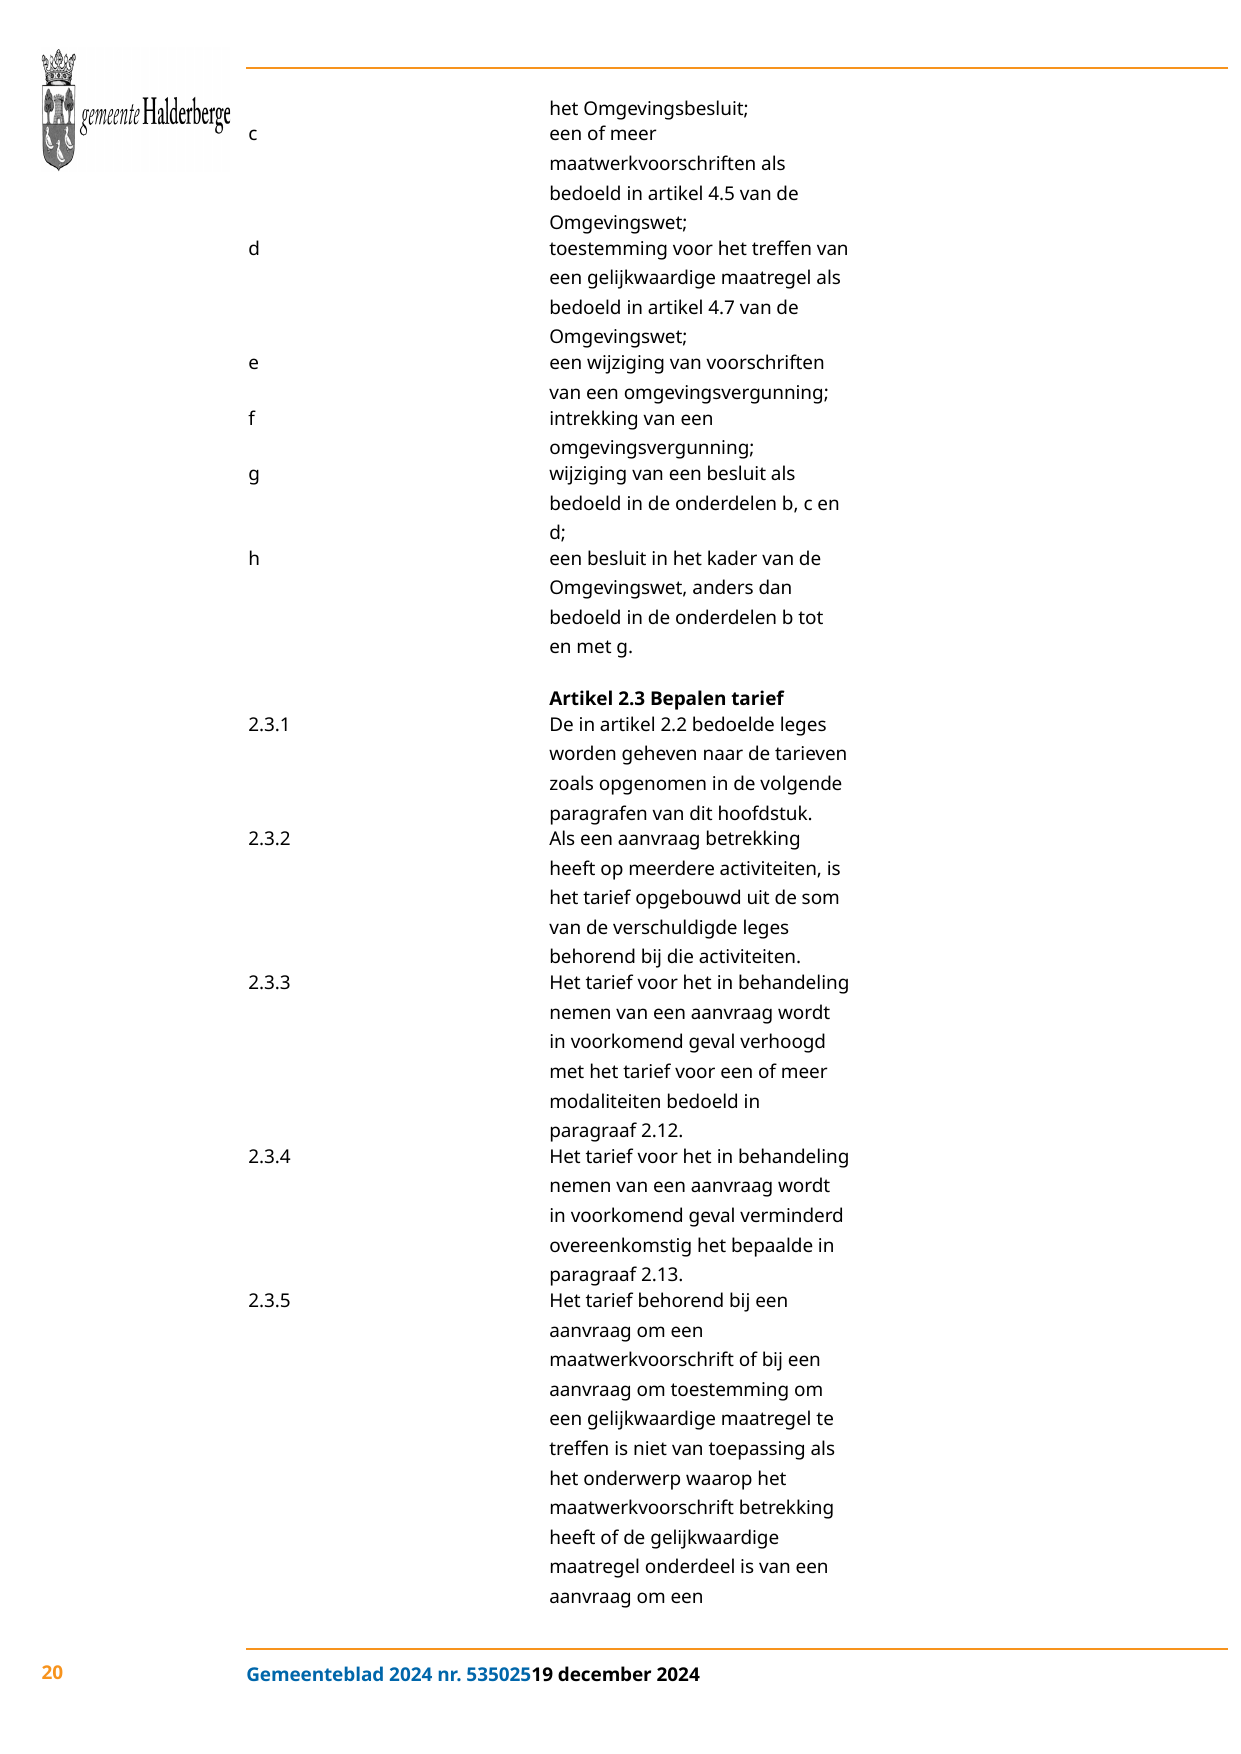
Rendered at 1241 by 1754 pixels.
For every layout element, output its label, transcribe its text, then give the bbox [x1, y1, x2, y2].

table_cell [850, 405, 1152, 460]
table_cell toestemming voor het treffen van een gelijkwaardige maatregel als bedoeld in artikel 4.7 van de Omgevingswet; [549, 235, 850, 349]
table_cell [850, 711, 1152, 825]
table_cell [248, 685, 549, 711]
table_cell f [248, 405, 549, 460]
table_cell [850, 121, 1152, 235]
table_cell [850, 350, 1152, 405]
table_cell een wijziging van voorschriften van een omgevingsvergunning; [549, 350, 850, 405]
picture [41, 47, 231, 172]
table_cell d [248, 235, 549, 349]
table_cell [549, 660, 850, 685]
table_cell 2.3.2 [248, 825, 549, 969]
table_cell [850, 970, 1152, 1143]
table_cell [850, 545, 1152, 659]
table_cell g [248, 460, 549, 545]
table_cell [850, 685, 1152, 711]
table_cell De in artikel 2.2 bedoelde leges worden geheven naar de tarieven zoals opgenomen in de volgende paragrafen van dit hoofdstuk. [549, 711, 850, 825]
table_cell [850, 825, 1152, 969]
table_cell [850, 95, 1152, 121]
table_cell 2.3.3 [248, 970, 549, 1143]
table_cell het Omgevingsbesluit; [549, 95, 850, 121]
table_cell Het tarief voor het in behandeling nemen van een aanvraag wordt in voorkomend geval verminderd overeenkomstig het bepaalde in paragraaf 2.13. [549, 1143, 850, 1287]
table_cell wijziging van een besluit als bedoeld in de onderdelen b, c en d; [549, 460, 850, 545]
table_cell een of meer maatwerkvoorschriften als bedoeld in artikel 4.5 van de Omgevingswet; [549, 121, 850, 235]
table_cell [850, 235, 1152, 349]
table_cell [850, 1143, 1152, 1287]
table_cell [850, 1287, 1152, 1609]
table_cell Artikel 2.3 Bepalen tarief [549, 685, 850, 711]
table_cell 2.3.4 [248, 1143, 549, 1287]
table_cell [850, 460, 1152, 545]
table_cell [248, 660, 549, 685]
table_cell 2.3.1 [248, 711, 549, 825]
table_cell Het tarief behorend bij een aanvraag om een maatwerkvoorschrift of bij een aanvraag om toestemming om een gelijkwaardige maatregel te treffen is niet van toepassing als het onderwerp waarop het maatwerkvoorschrift betrekking heeft of de gelijkwaardige maatregel onderdeel is van een aanvraag om een [549, 1287, 850, 1609]
table_cell e [248, 350, 549, 405]
table_cell h [248, 545, 549, 659]
table_cell [850, 660, 1152, 685]
table_cell c [248, 121, 549, 235]
table_cell een besluit in het kader van de Omgevingswet, anders dan bedoeld in de onderdelen b tot en met g. [549, 545, 850, 659]
table_cell [248, 95, 549, 121]
table_cell intrekking van een omgevingsvergunning; [549, 405, 850, 460]
table_cell 2.3.5 [248, 1287, 549, 1609]
table_cell Als een aanvraag betrekking heeft op meerdere activiteiten, is het tarief opgebouwd uit de som van de verschuldigde leges behorend bij die activiteiten. [549, 825, 850, 969]
table_cell Het tarief voor het in behandeling nemen van een aanvraag wordt in voorkomend geval verhoogd met het tarief voor een of meer modaliteiten bedoeld in paragraaf 2.12. [549, 970, 850, 1143]
